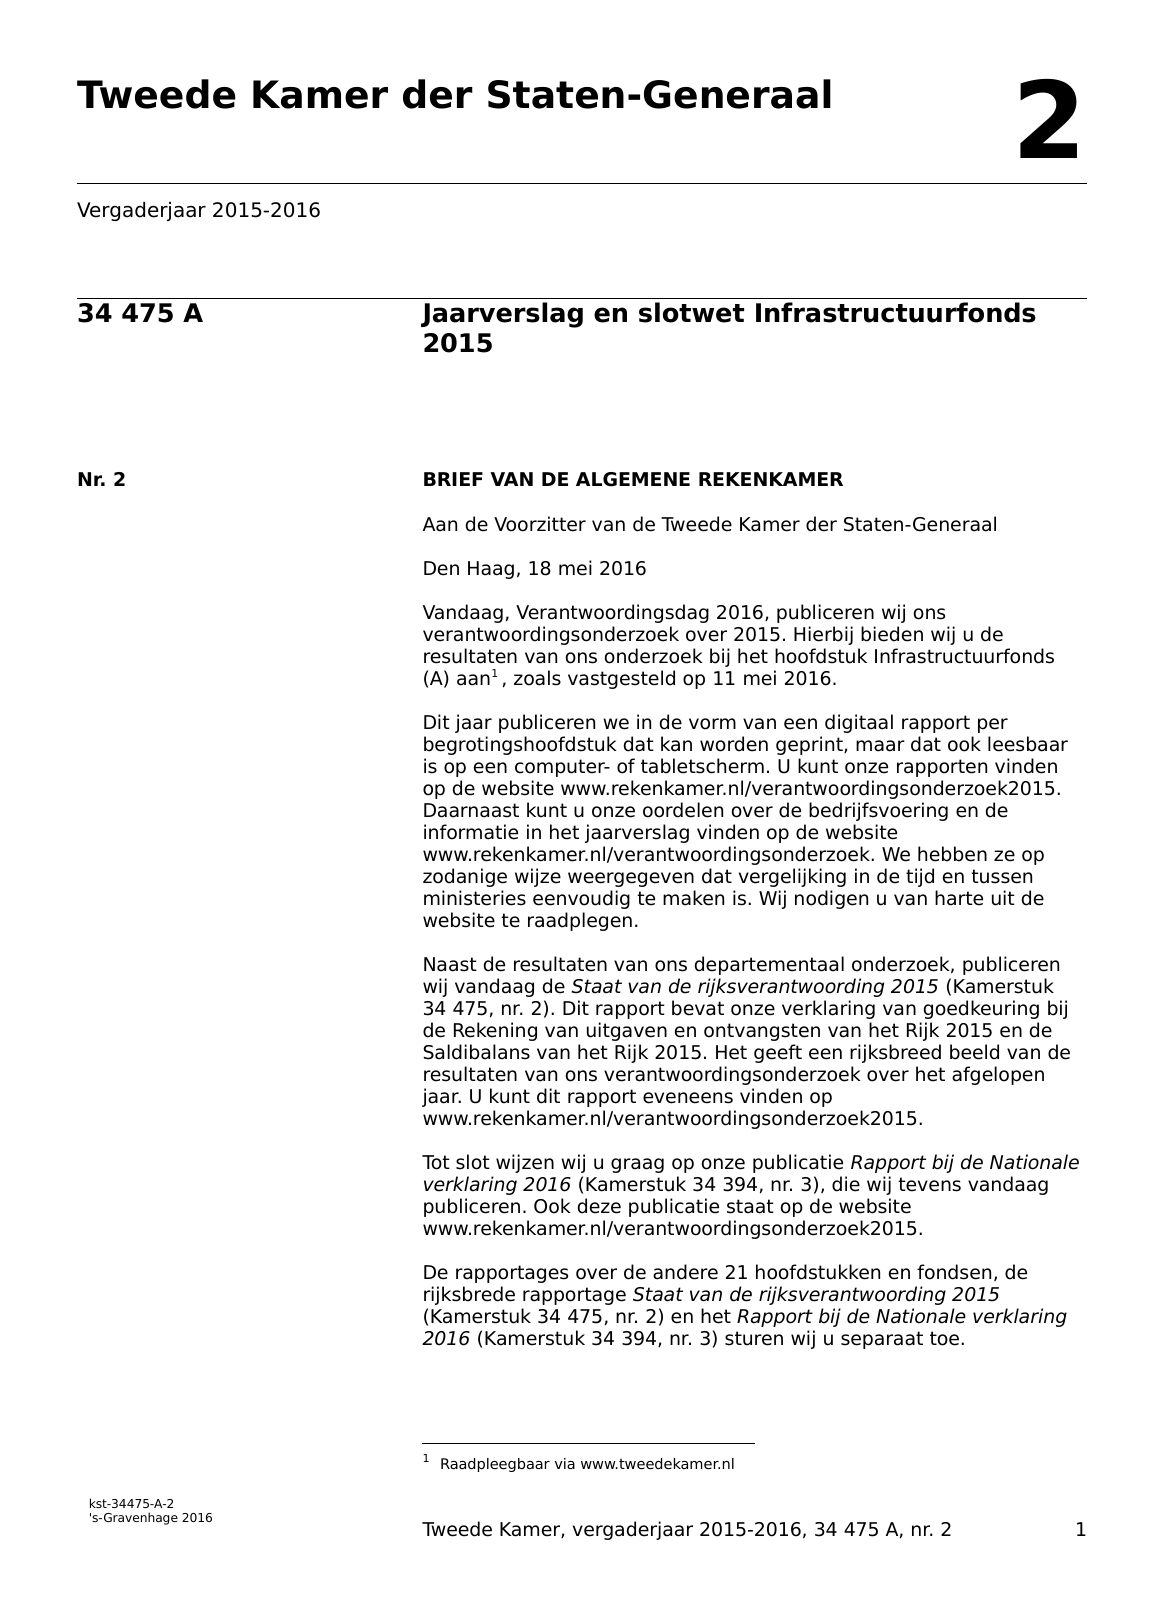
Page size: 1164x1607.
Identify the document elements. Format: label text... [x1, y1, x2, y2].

text Naast de resultaten van ons departementaal onderzoek, publiceren wij vandaag de Staat van de rijksverantwoording 2015 (Kamerstuk 34 475, nr. 2). Dit rapport bevat onze verklaring van goedkeuring bij de Rekening van uitgaven en ontvangsten van het Rijk 2015 en de Saldibalans van het Rijk 2015. Het geeft een rijksbreed beeld van de resultaten van ons verantwoordingsonderzoek over het afgelopen jaar. U kunt dit rapport eveneens vinden op www.rekenkamer.nl/verantwoordingsonderzoek2015. [422, 954, 1087, 1130]
text Aan de Voorzitter van de Tweede Kamer der Staten-Generaal [422, 513, 1087, 536]
text Tot slot wijzen wij u graag op onze publicatie Rapport bij de Nationale verklaring 2016 (Kamerstuk 34 394, nr. 3), die wij tevens vandaag publiceren. Ook deze publicatie staat op de website www.rekenkamer.nl/verantwoordingsonderzoek2015. [422, 1152, 1087, 1240]
text Vandaag, Verantwoordingsdag 2016, publiceren wij ons verantwoordingsonderzoek over 2015. Hierbij bieden wij u de resultaten van ons onderzoek bij het hoofdstuk Infrastructuurfonds (A) aan, zoals vastgesteld op 11 mei 2016. [422, 602, 1087, 690]
table_header 2 [886, 59, 1087, 183]
subtitle Nr. 2 BRIEF VAN DE ALGEMENE REKENKAMER [77, 469, 1087, 491]
table_cell Vergaderjaar 2015-2016 [77, 184, 1087, 298]
text De rapportages over de andere 21 hoofdstukken en fondsen, de rijksbrede rapportage Staat van de rijksverantwoording 2015 (Kamerstuk 34 475, nr. 2) en het Rapport bij de Nationale verklaring 2016 (Kamerstuk 34 394, nr. 3) sturen wij u separaat toe. [422, 1262, 1087, 1350]
text Dit jaar publiceren we in de vorm van een digitaal rapport per begrotingshoofdstuk dat kan worden geprint, maar dat ook leesbaar is op een computer- of tabletscherm. U kunt onze rapporten vinden op de website www.rekenkamer.nl/verantwoordingsonderzoek2015. Daarnaast kunt u onze oordelen over de bedrijfsvoering en de informatie in het jaarverslag vinden op de website www.rekenkamer.nl/verantwoordingsonderzoek. We hebben ze op zodanige wijze weergegeven dat vergelijking in de tijd en tussen ministeries eenvoudig te maken is. Wij nodigen u van harte uit de website te raadplegen. [422, 712, 1087, 932]
subtitle 34 475 A Jaarverslag en slotwet Infrastructuurfonds 2015 [77, 299, 1087, 358]
text kst-34475-A-2 [88, 1497, 323, 1511]
text Raadpleegbaar via www.tweedekamer.nl [422, 1452, 1087, 1474]
text 's-Gravenhage 2016 [88, 1511, 323, 1525]
text Den Haag, 18 mei 2016 [422, 558, 1087, 580]
table_header Tweede Kamer der Staten-Generaal [77, 59, 886, 183]
